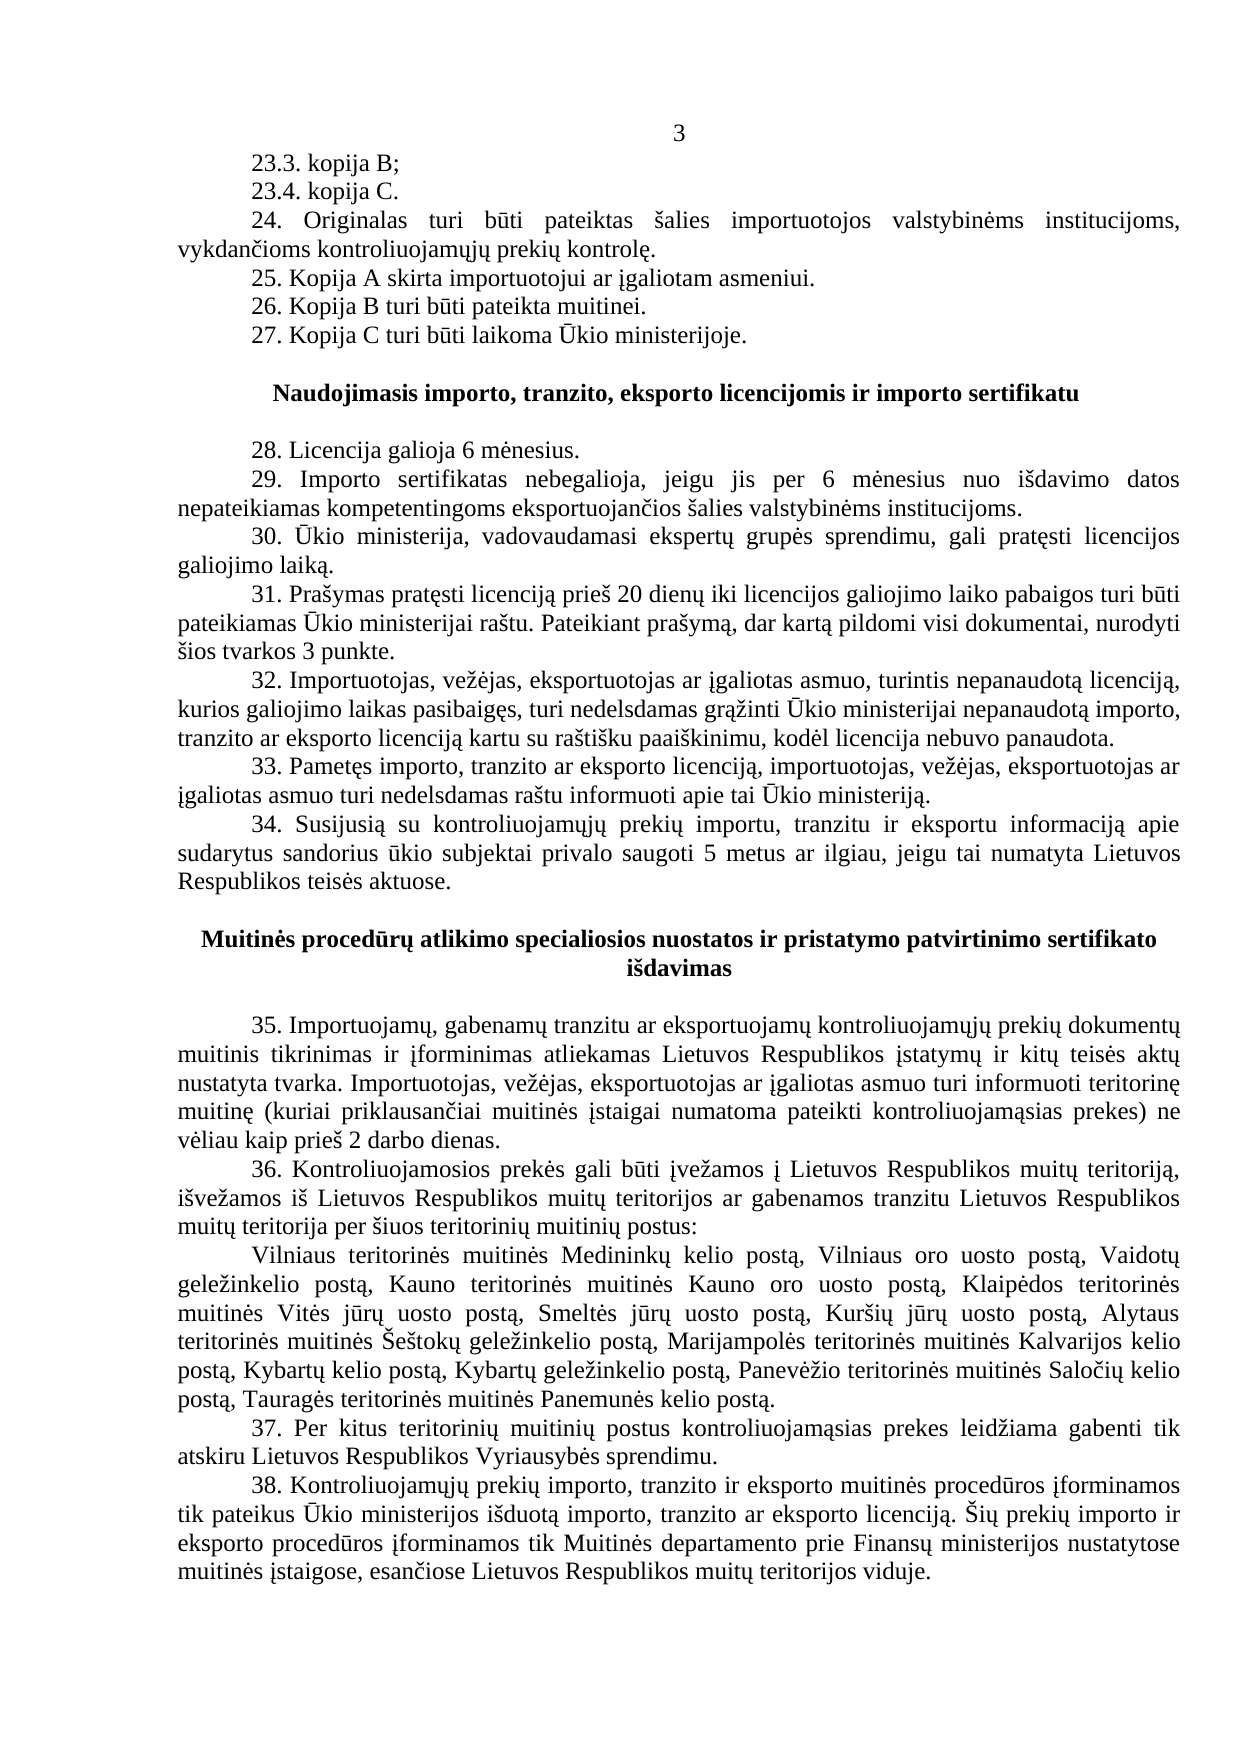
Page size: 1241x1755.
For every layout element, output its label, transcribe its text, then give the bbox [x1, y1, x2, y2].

text 23.3. kopija B; [177, 148, 1181, 176]
text 26. Kopija B turi būti pateikta muitinei. [177, 291, 1181, 320]
text 33. Pametęs importo, tranzito ar eksporto licenciją, importuotojas, vežėjas, eksportuotojas ar įgaliotas asmuo turi nedelsdamas raštu informuoti apie tai Ūkio ministeriją. [177, 751, 1181, 809]
text 34. Susijusią su kontroliuojamųjų prekių importu, tranzitu ir eksportu informaciją apie sudarytus sandorius ūkio subjektai privalo saugoti 5 metus ar ilgiau, jeigu tai numatyta Lietuvos Respublikos teisės aktuose. [177, 809, 1181, 895]
text 30. Ūkio ministerija, vadovaudamasi ekspertų grupės sprendimu, gali pratęsti licencijos galiojimo laiką. [177, 521, 1181, 579]
text 36. Kontroliuojamosios prekės gali būti įvežamos į Lietuvos Respublikos muitų teritoriją, išvežamos iš Lietuvos Respublikos muitų teritorijos ar gabenamos tranzitu Lietuvos Respublikos muitų teritorija per šiuos teritorinių muitinių postus: [177, 1154, 1181, 1240]
text Naudojimasis importo, tranzito, eksporto licencijomis ir importo sertifikatu [177, 378, 1181, 406]
text 23.4. kopija C. [177, 176, 1181, 205]
text 24. Originalas turi būti pateiktas šalies importuotojos valstybinėms institucijoms, vykdančioms kontroliuojamųjų prekių kontrolę. [177, 205, 1181, 263]
text 31. Prašymas pratęsti licenciją prieš 20 dienų iki licencijos galiojimo laiko pabaigos turi būti pateikiamas Ūkio ministerijai raštu. Pateikiant prašymą, dar kartą pildomi visi dokumentai, nurodyti šios tvarkos 3 punkte. [177, 579, 1181, 665]
text 28. Licencija galioja 6 mėnesius. [177, 435, 1181, 464]
text 25. Kopija A skirta importuotojui ar įgaliotam asmeniui. [177, 263, 1181, 291]
text 37. Per kitus teritorinių muitinių postus kontroliuojamąsias prekes leidžiama gabenti tik atskiru Lietuvos Respublikos Vyriausybės sprendimu. [177, 1413, 1181, 1470]
text Muitinės procedūrų atlikimo specialiosios nuostatos ir pristatymo patvirtinimo sertifikato išdavimas [177, 924, 1181, 981]
text 38. Kontroliuojamųjų prekių importo, tranzito ir eksporto muitinės procedūros įforminamos tik pateikus Ūkio ministerijos išduotą importo, tranzito ar eksporto licenciją. Šių prekių importo ir eksporto procedūros įforminamos tik Muitinės departamento prie Finansų ministerijos nustatytose muitinės įstaigose, esančiose Lietuvos Respublikos muitų teritorijos viduje. [177, 1470, 1181, 1585]
text Vilniaus teritorinės muitinės Medininkų kelio postą, Vilniaus oro uosto postą, Vaidotų geležinkelio postą, Kauno teritorinės muitinės Kauno oro uosto postą, Klaipėdos teritorinės muitinės Vitės jūrų uosto postą, Smeltės jūrų uosto postą, Kuršių jūrų uosto postą, Alytaus teritorinės muitinės Šeštokų geležinkelio postą, Marijampolės teritorinės muitinės Kalvarijos kelio postą, Kybartų kelio postą, Kybartų geležinkelio postą, Panevėžio teritorinės muitinės Saločių kelio postą, Tauragės teritorinės muitinės Panemunės kelio postą. [177, 1240, 1181, 1413]
text 29. Importo sertifikatas nebegalioja, jeigu jis per 6 mėnesius nuo išdavimo datos nepateikiamas kompetentingoms eksportuojančios šalies valstybinėms institucijoms. [177, 464, 1181, 521]
text 32. Importuotojas, vežėjas, eksportuotojas ar įgaliotas asmuo, turintis nepanaudotą licenciją, kurios galiojimo laikas pasibaigęs, turi nedelsdamas grąžinti Ūkio ministerijai nepanaudotą importo, tranzito ar eksporto licenciją kartu su raštišku paaiškinimu, kodėl licencija nebuvo panaudota. [177, 665, 1181, 751]
text 35. Importuojamų, gabenamų tranzitu ar eksportuojamų kontroliuojamųjų prekių dokumentų muitinis tikrinimas ir įforminimas atliekamas Lietuvos Respublikos įstatymų ir kitų teisės aktų nustatyta tvarka. Importuotojas, vežėjas, eksportuotojas ar įgaliotas asmuo turi informuoti teritorinę muitinę (kuriai priklausančiai muitinės įstaigai numatoma pateikti kontroliuojamąsias prekes) ne vėliau kaip prieš 2 darbo dienas. [177, 1010, 1181, 1154]
text 27. Kopija C turi būti laikoma Ūkio ministerijoje. [177, 320, 1181, 349]
